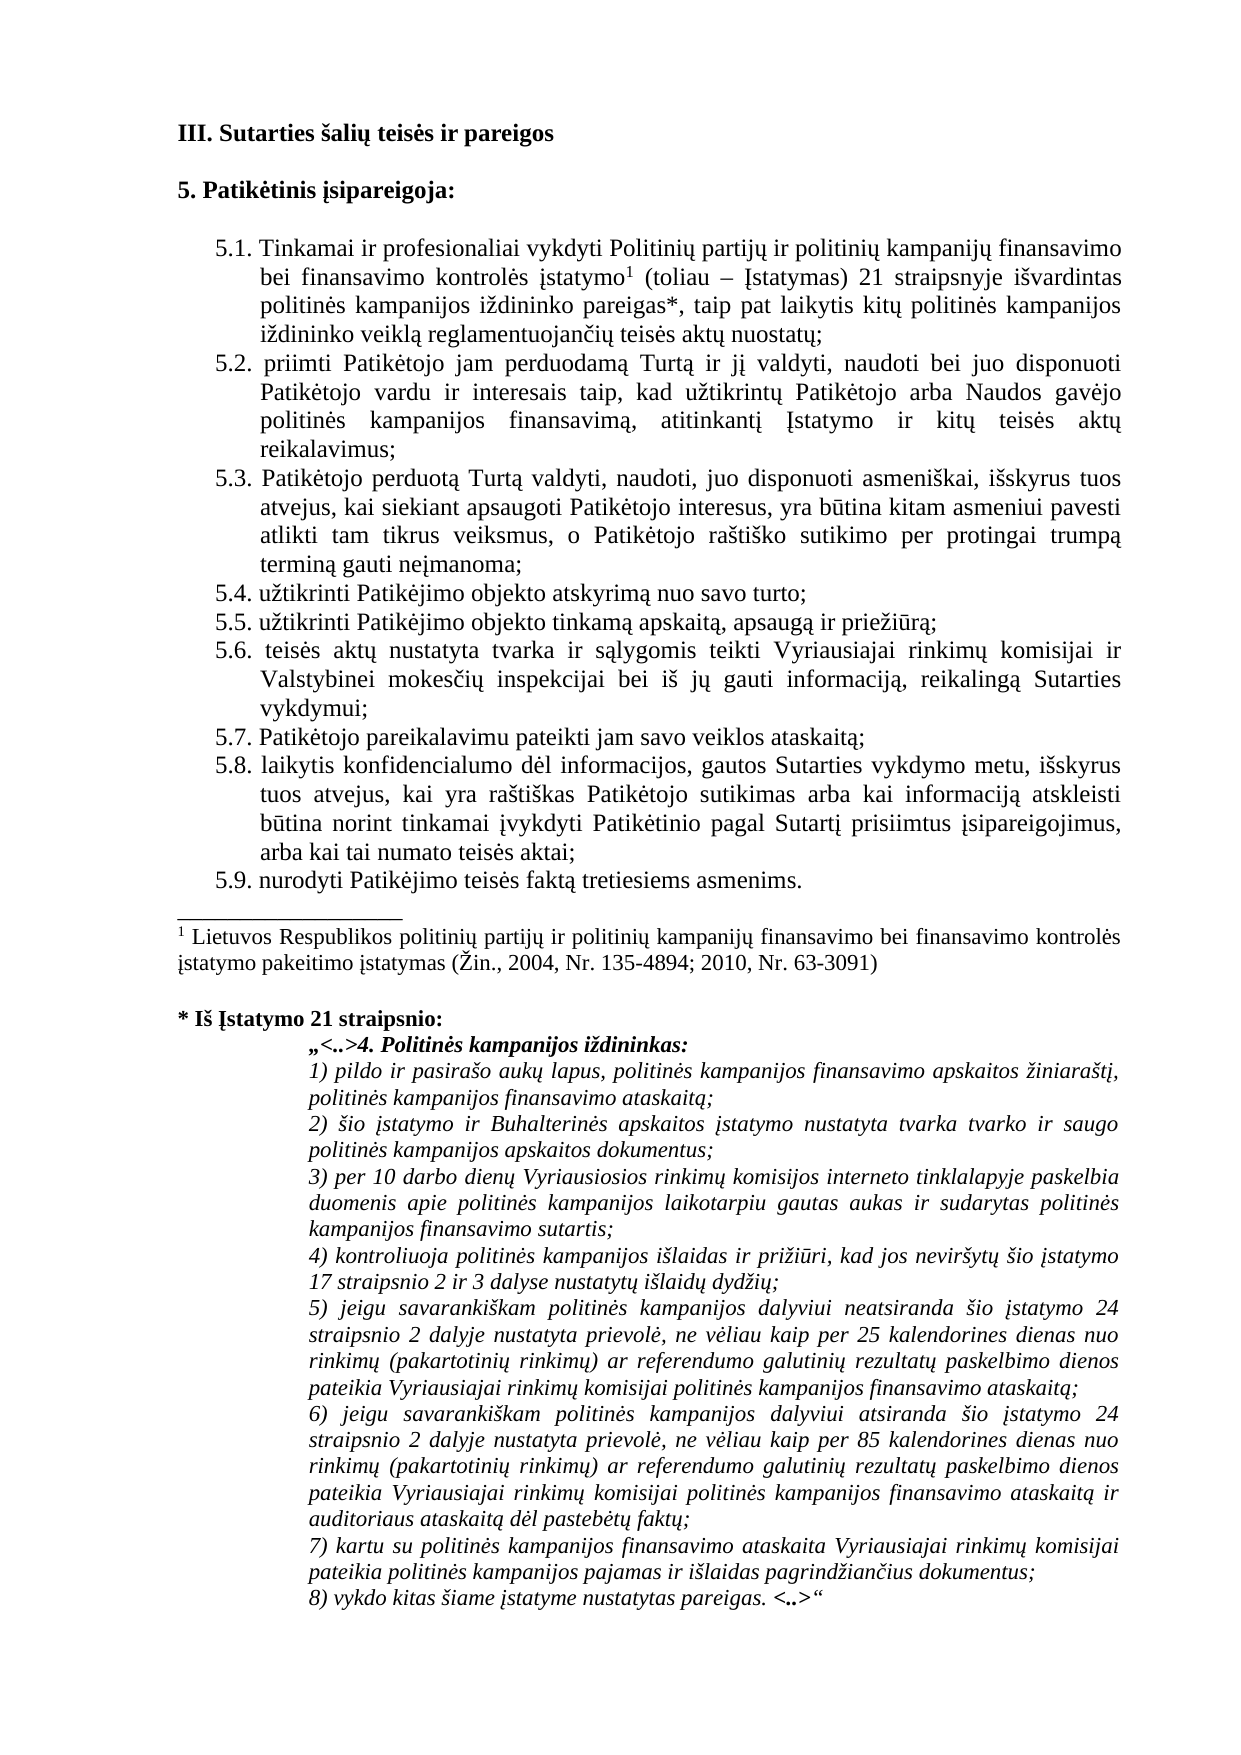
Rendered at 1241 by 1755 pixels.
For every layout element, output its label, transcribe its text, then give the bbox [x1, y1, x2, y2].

text 4) kontroliuoja politinės kampanijos išlaidas ir prižiūri, kad jos neviršytų šio įstatymo 17 straipsnio 2 ir 3 dalyse nustatytų išlaidų dydžių; [308, 1242, 1122, 1294]
text 8) vykdo kitas šiame įstatyme nustatytas pareigas. <..>“ [308, 1584, 1122, 1611]
text 5.1. Tinkamai ir profesionaliai vykdyti Politinių partijų ir politinių kampanijų finansavimo bei finansavimo kontrolės įstatymo1 (toliau – Įstatymas) 21 straipsnyje išvardintas politinės kampanijos iždininko pareigas*, taip pat laikytis kitų politinės kampanijos iždininko veiklą reglamentuojančių teisės aktų nuostatų; [215, 233, 1122, 348]
text 5) jeigu savarankiškam politinės kampanijos dalyviui neatsiranda šio įstatymo 24 straipsnio 2 dalyje nustatyta prievolė, ne vėliau kaip per 25 kalendorines dienas nuo rinkimų (pakartotinių rinkimų) ar referendumo galutinių rezultatų paskelbimo dienos pateikia Vyriausiajai rinkimų komisijai politinės kampanijos finansavimo ataskaitą; [308, 1294, 1122, 1400]
text * Iš Įstatymo 21 straipsnio: [177, 1004, 1122, 1031]
text 1 Lietuvos Respublikos politinių partijų ir politinių kampanijų finansavimo bei finansavimo kontrolės įstatymo pakeitimo įstatymas (Žin., 2004, Nr. 135-4894; 2010, Nr. 63-3091) [177, 923, 1122, 976]
text 5. Patikėtinis įsipareigoja: [177, 176, 1122, 204]
text __________________ [177, 894, 1122, 923]
text 5.3. Patikėtojo perduotą Turtą valdyti, naudoti, juo disponuoti asmeniškai, išskyrus tuos atvejus, kai siekiant apsaugoti Patikėtojo interesus, yra būtina kitam asmeniui pavesti atlikti tam tikrus veiksmus, o Patikėtojo raštiško sutikimo per protingai trumpą terminą gauti neįmanoma; [215, 463, 1122, 578]
text 5.7. Patikėtojo pareikalavimu pateikti jam savo veiklos ataskaitą; [215, 722, 1122, 751]
text 5.5. užtikrinti Patikėjimo objekto tinkamą apskaitą, apsaugą ir priežiūrą; [215, 607, 1122, 636]
text 2) šio įstatymo ir Buhalterinės apskaitos įstatymo nustatyta tvarka tvarko ir saugo politinės kampanijos apskaitos dokumentus; [308, 1110, 1122, 1163]
text 5.8. laikytis konfidencialumo dėl informacijos, gautos Sutarties vykdymo metu, išskyrus tuos atvejus, kai yra raštiškas Patikėtojo sutikimas arba kai informaciją atskleisti būtina norint tinkamai įvykdyti Patikėtinio pagal Sutartį prisiimtus įsipareigojimus, arba kai tai numato teisės aktai; [215, 751, 1122, 866]
text 5.4. užtikrinti Patikėjimo objekto atskyrimą nuo savo turto; [215, 578, 1122, 607]
text „<..>4. Politinės kampanijos iždininkas: [308, 1031, 1122, 1057]
text 1) pildo ir pasirašo aukų lapus, politinės kampanijos finansavimo apskaitos žiniaraštį, politinės kampanijos finansavimo ataskaitą; [308, 1057, 1122, 1110]
text 5.2. priimti Patikėtojo jam perduodamą Turtą ir jį valdyti, naudoti bei juo disponuoti Patikėtojo vardu ir interesais taip, kad užtikrintų Patikėtojo arba Naudos gavėjo politinės kampanijos finansavimą, atitinkantį Įstatymo ir kitų teisės aktų reikalavimus; [215, 348, 1122, 463]
text 6) jeigu savarankiškam politinės kampanijos dalyviui atsiranda šio įstatymo 24 straipsnio 2 dalyje nustatyta prievolė, ne vėliau kaip per 85 kalendorines dienas nuo rinkimų (pakartotinių rinkimų) ar referendumo galutinių rezultatų paskelbimo dienos pateikia Vyriausiajai rinkimų komisijai politinės kampanijos finansavimo ataskaitą ir auditoriaus ataskaitą dėl pastebėtų faktų; [308, 1400, 1122, 1532]
text 3) per 10 darbo dienų Vyriausiosios rinkimų komisijos interneto tinklalapyje paskelbia duomenis apie politinės kampanijos laikotarpiu gautas aukas ir sudarytas politinės kampanijos finansavimo sutartis; [308, 1163, 1122, 1242]
text 5.6. teisės aktų nustatyta tvarka ir sąlygomis teikti Vyriausiajai rinkimų komisijai ir Valstybinei mokesčių inspekcijai bei iš jų gauti informaciją, reikalingą Sutarties vykdymui; [215, 636, 1122, 722]
text 5.9. nurodyti Patikėjimo teisės faktą tretiesiems asmenims. [215, 866, 1122, 894]
text III. Sutarties šalių teisės ir pareigos [177, 118, 1122, 147]
text 7) kartu su politinės kampanijos finansavimo ataskaita Vyriausiajai rinkimų komisijai pateikia politinės kampanijos pajamas ir išlaidas pagrindžiančius dokumentus; [308, 1532, 1122, 1584]
